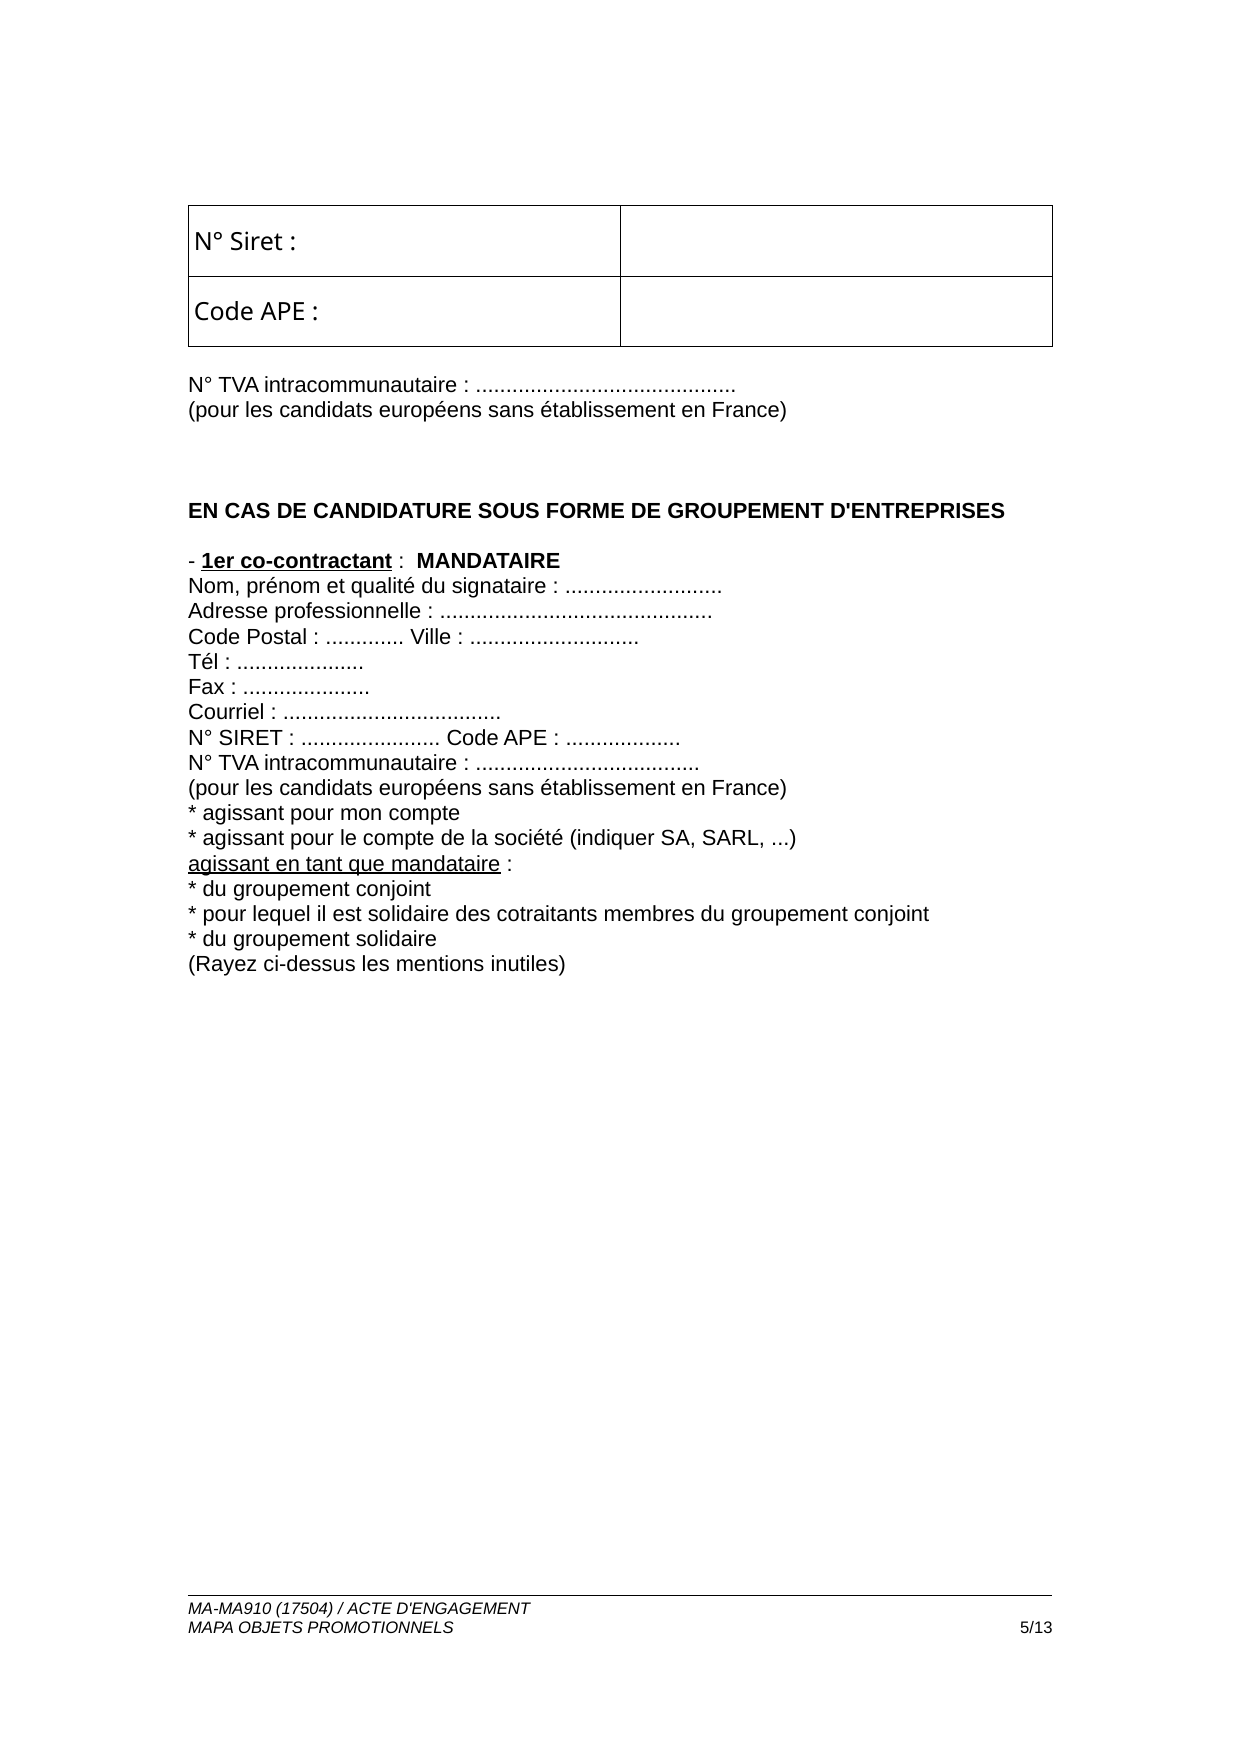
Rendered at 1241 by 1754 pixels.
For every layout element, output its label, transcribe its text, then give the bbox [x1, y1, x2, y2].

table_cell N° Siret : [189, 206, 620, 276]
text N° SIRET : ....................... Code APE : ................... [188, 724, 1052, 749]
text (Rayez ci-dessus les mentions inutiles) [188, 951, 1052, 976]
text - 1er co-contractant : MANDATAIRE [188, 548, 1052, 573]
text (pour les candidats européens sans établissement en France) [188, 775, 1052, 800]
table_cell [621, 277, 1052, 346]
text N° TVA intracommunautaire : ..................................... [188, 749, 1052, 775]
text * pour lequel il est solidaire des cotraitants membres du groupement conjoint [188, 901, 1052, 926]
text Courriel : .................................... [188, 699, 1052, 724]
text Nom, prénom et qualité du signataire : .......................... [188, 573, 1052, 598]
text Adresse professionnelle : ............................................. [188, 598, 1052, 623]
text agissant en tant que mandataire : [188, 850, 1052, 876]
text Fax : ..................... [188, 674, 1052, 699]
table_cell [621, 206, 1052, 276]
table_cell Code APE : [189, 277, 620, 346]
text * agissant pour mon compte [188, 800, 1052, 825]
text EN CAS DE CANDIDATURE SOUS FORME DE GROUPEMENT D'ENTREPRISES [188, 497, 1052, 523]
text Code Postal : ............. Ville : ............................ [188, 623, 1052, 649]
text (pour les candidats européens sans établissement en France) [188, 397, 1052, 422]
text * du groupement solidaire [188, 926, 1052, 951]
text * agissant pour le compte de la société (indiquer SA, SARL, ...) [188, 825, 1052, 850]
text * du groupement conjoint [188, 876, 1052, 901]
text Tél : ..................... [188, 649, 1052, 674]
text N° TVA intracommunautaire : ........................................... [188, 371, 1052, 397]
